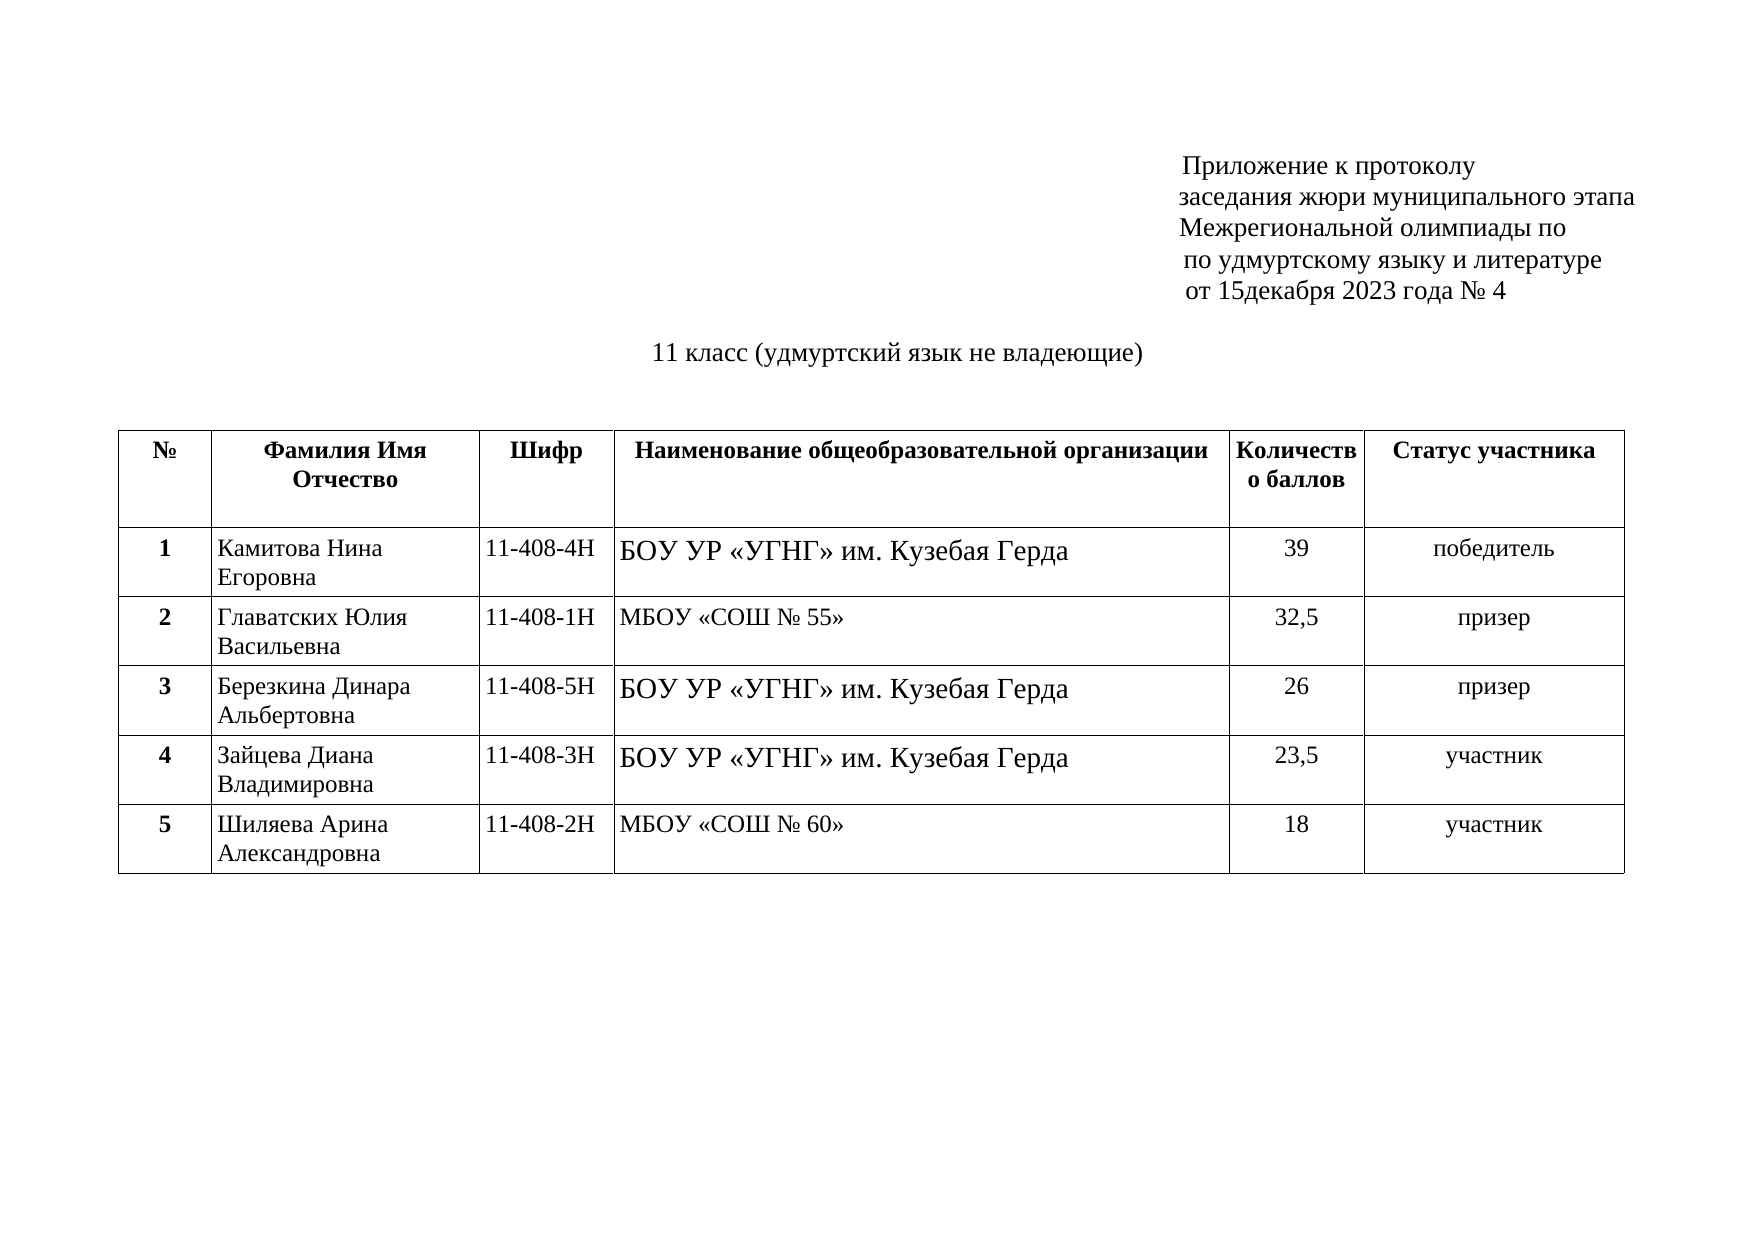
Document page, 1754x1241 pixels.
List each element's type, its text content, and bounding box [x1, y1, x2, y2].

table_cell 11-408-1Н [480, 597, 613, 665]
table_cell участник [1365, 805, 1624, 873]
table_cell призер [1365, 666, 1624, 735]
table_cell 1 [119, 528, 211, 596]
text Приложение к протоколу [118, 149, 1636, 180]
table_header Наименование общеобразовательной организации [615, 431, 1229, 527]
table_cell участник [1365, 736, 1624, 804]
table_cell призер [1365, 597, 1624, 665]
table_cell 4 [119, 736, 211, 804]
table_cell 39 [1230, 528, 1363, 596]
table_cell МБОУ «СОШ № 55» [615, 597, 1229, 665]
table_cell 23,5 [1230, 736, 1363, 804]
table_cell Шиляева Арина Александровна [212, 805, 479, 873]
text 11 класс (удмуртский язык не владеющие) [118, 336, 1636, 367]
table_cell 5 [119, 805, 211, 873]
table_cell 11-408-2Н [480, 805, 613, 873]
table_header № [119, 431, 211, 527]
text Межрегиональной олимпиады по [118, 212, 1636, 243]
text от 15декабря 2023 года № 4 [118, 274, 1636, 305]
table_cell БОУ УР «УГНГ» им. Кузебая Герда [615, 736, 1229, 804]
table_cell 2 [119, 597, 211, 665]
table_cell 26 [1230, 666, 1363, 735]
table_cell 32,5 [1230, 597, 1363, 665]
table_cell Главатских Юлия Васильевна [212, 597, 479, 665]
table_cell 11-408-5Н [480, 666, 613, 735]
table_cell победитель [1365, 528, 1624, 596]
text по удмуртскому языку и литературе [118, 243, 1636, 274]
table_cell Березкина Динара Альбертовна [212, 666, 479, 735]
table_cell БОУ УР «УГНГ» им. Кузебая Герда [615, 528, 1229, 596]
table_cell МБОУ «СОШ № 60» [615, 805, 1229, 873]
table_cell Зайцева Диана Владимировна [212, 736, 479, 804]
table_cell Камитова Нина Егоровна [212, 528, 479, 596]
table_cell 3 [119, 666, 211, 735]
text заседания жюри муниципального этапа [118, 180, 1636, 212]
table_header Фамилия Имя Отчество [212, 431, 479, 527]
table_cell 11-408-4Н [480, 528, 613, 596]
table_cell БОУ УР «УГНГ» им. Кузебая Герда [615, 666, 1229, 735]
table_header Количество баллов [1230, 431, 1363, 527]
table_header Шифр [480, 431, 613, 527]
table_cell 18 [1230, 805, 1363, 873]
table_header Статус участника [1365, 431, 1624, 527]
table_cell 11-408-3Н [480, 736, 613, 804]
